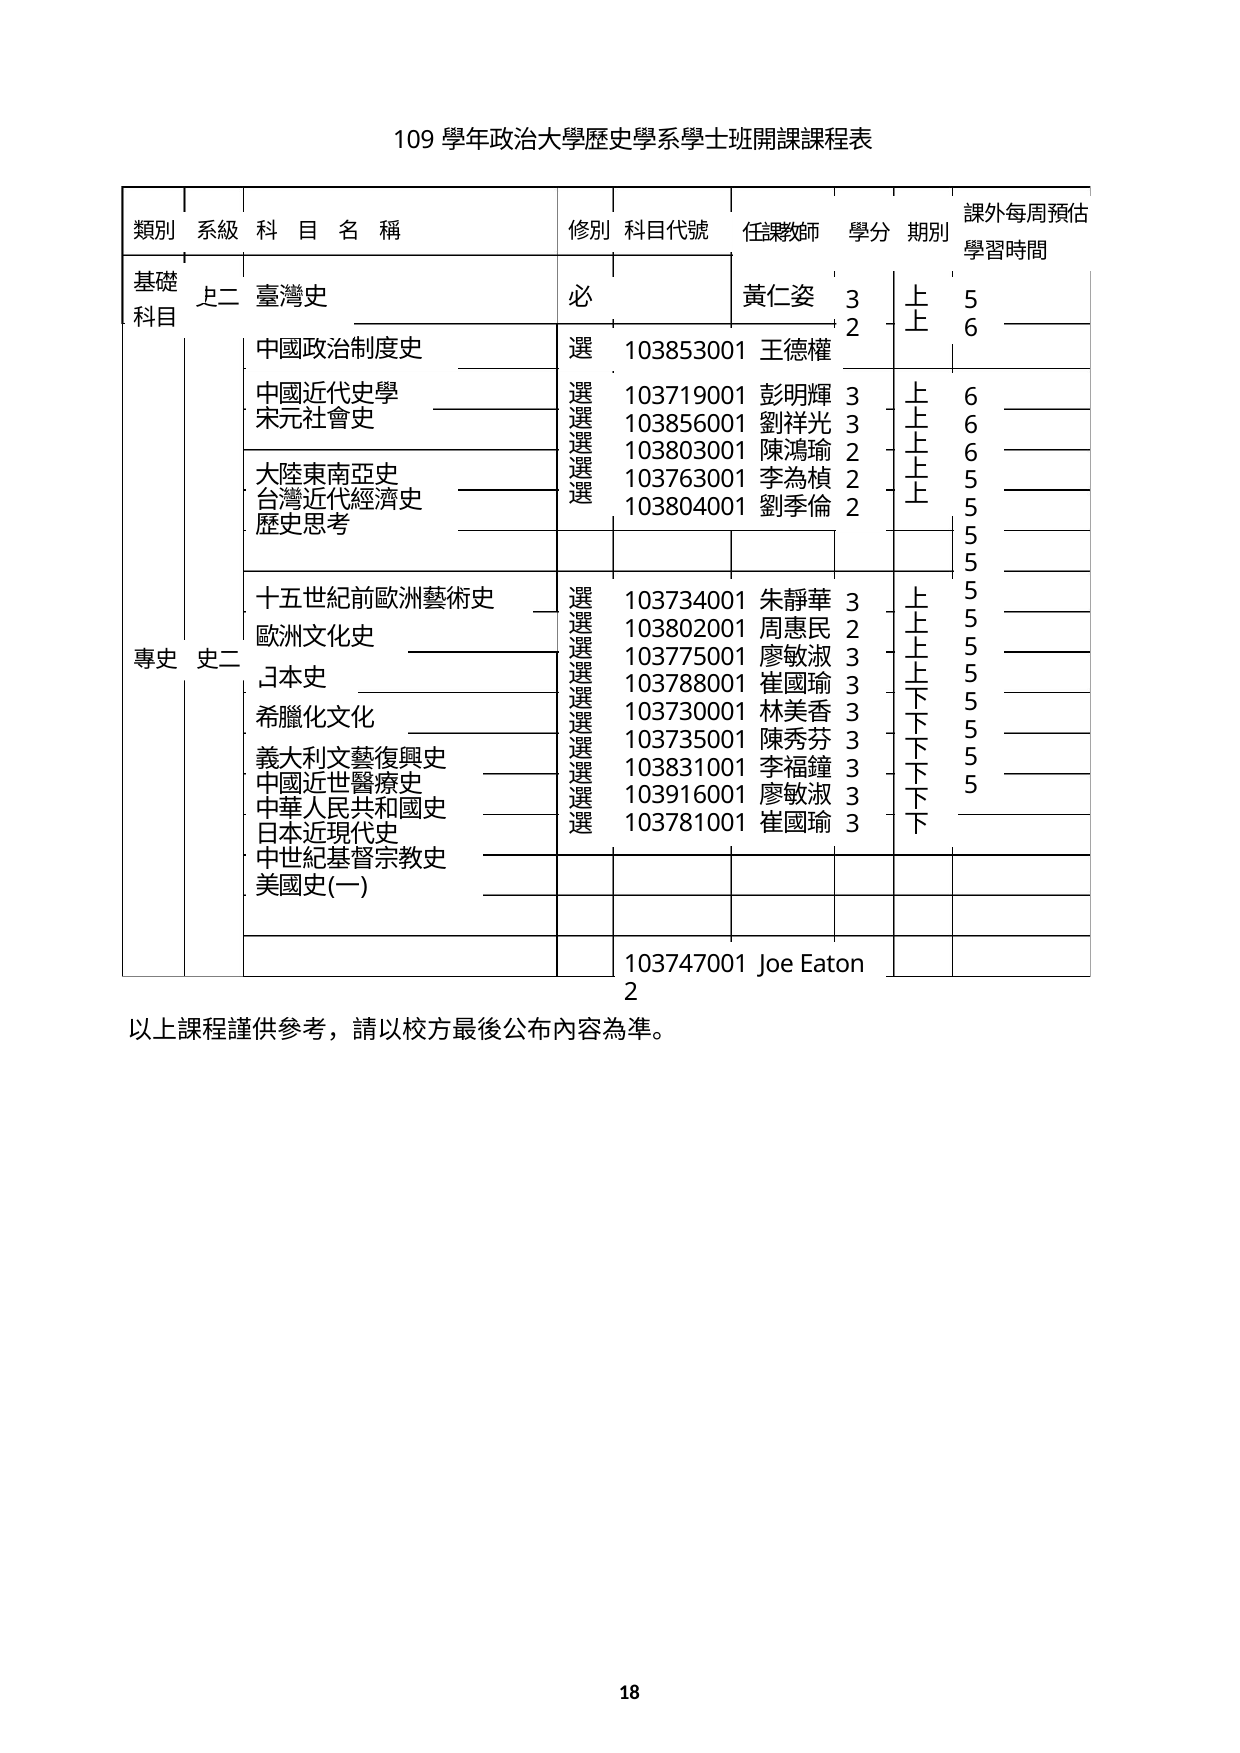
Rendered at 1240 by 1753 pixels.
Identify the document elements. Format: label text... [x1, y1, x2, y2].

text 5 [963, 771, 996, 799]
text 103735001 陳秀芬 [624, 726, 835, 754]
text 選 [568, 713, 613, 738]
text 103804001 劉季倫 [624, 493, 835, 521]
text 2 [845, 439, 878, 467]
text 基礎 [134, 272, 196, 294]
text 專史 史二 [133, 649, 257, 672]
text 上 [904, 382, 949, 407]
text 歐洲文化史 [255, 625, 399, 650]
picture [121, 186, 1091, 977]
text 台灣近代經濟史 [255, 488, 449, 513]
text 選 [568, 688, 613, 713]
text 2 [845, 494, 878, 522]
text 103719001 彭明輝 [624, 382, 835, 410]
text 下 [904, 788, 949, 813]
text 3 [845, 755, 878, 783]
text 歷史思考 [255, 513, 449, 538]
text 上 [904, 311, 949, 336]
text 十五世紀前歐洲藝術史 [255, 588, 524, 613]
text 103734001 朱靜華 [624, 588, 835, 615]
text 選 [568, 482, 613, 507]
text 3 [845, 783, 878, 811]
text 必 [568, 286, 613, 311]
text 上 [904, 407, 949, 432]
text 3 [845, 811, 878, 838]
text 中世紀基督宗教史 [255, 847, 474, 872]
text 上 [904, 613, 949, 638]
text 103763001 李為楨 [624, 465, 835, 493]
text 18 [619, 1679, 653, 1704]
text 上 [904, 286, 949, 311]
text 中國政治制度史 [255, 337, 449, 362]
text 5 [963, 577, 996, 605]
text 103916001 廖敏淑 [624, 782, 835, 809]
text 3 [845, 383, 878, 411]
text 希臘化文化 [255, 706, 399, 731]
text 5 [963, 688, 996, 716]
text 選 [568, 432, 613, 457]
text 5 [963, 494, 996, 522]
text 修別 科目代號 [568, 221, 723, 243]
text 3 [845, 411, 878, 439]
text 6 [963, 383, 996, 411]
text 選 [568, 457, 613, 482]
text 課外每周預估 [963, 204, 1124, 226]
text 5 [963, 633, 996, 661]
text 2 [845, 314, 878, 342]
text 103856001 劉祥光 [624, 410, 835, 438]
text 5 [963, 716, 996, 744]
text 選 [568, 788, 613, 813]
text 選 [568, 763, 613, 788]
text 103747001 Joe Eaton 2 [624, 951, 878, 1006]
text 103831001 李福鐘 [624, 754, 835, 782]
text 任課教師 學分 期別 [742, 226, 1124, 244]
text 科目 [134, 311, 345, 329]
text 中國近世醫療史 [255, 772, 474, 797]
text 6 [963, 411, 996, 439]
text 5 [963, 287, 996, 314]
text 選 [568, 738, 613, 763]
text 5 [963, 467, 996, 494]
text 美國史(一) [255, 872, 474, 900]
text 下 [904, 688, 949, 713]
text 3 [846, 287, 878, 314]
text 選 [568, 588, 613, 613]
text 103781001 崔國瑜 [624, 809, 835, 837]
text 103730001 林美香 [624, 698, 835, 726]
text 103803001 陳鴻瑜 [624, 438, 835, 465]
text 103788001 崔國瑜 [624, 671, 835, 698]
text 3 [845, 644, 878, 672]
text 103802001 周惠民 [624, 615, 835, 643]
text 2 [845, 467, 878, 494]
text 上 [904, 482, 949, 507]
text 學習時間 [963, 244, 1124, 262]
text 選 [568, 663, 613, 688]
text 下 [904, 713, 949, 738]
text 103853001 王德權 [624, 337, 835, 365]
text 103775001 廖敏淑 [624, 643, 835, 671]
text 5 [963, 605, 996, 633]
text 日本史 [255, 666, 349, 691]
text 3 [845, 727, 878, 755]
text 史二 臺灣史 [196, 286, 345, 311]
text 以上課程謹供參考，請以校方最後公布內容為凖。 [127, 1018, 742, 1043]
text 中華人民共和國史 [255, 797, 474, 822]
text 選 [568, 382, 613, 407]
text 類別 系級 科 目 名 稱 [134, 221, 424, 243]
text 選 [568, 337, 613, 362]
text 選 [568, 407, 613, 432]
text 5 [963, 661, 996, 688]
text 上 [904, 638, 949, 663]
text 選 [568, 813, 613, 838]
text 選 [568, 638, 613, 663]
text 選 [568, 613, 613, 638]
text 大陸東南亞史 [255, 463, 449, 488]
text 上 [904, 457, 949, 482]
text 日本近現代史 [255, 822, 474, 847]
text 下 [904, 813, 949, 838]
text 3 [845, 589, 878, 617]
text 6 [963, 439, 996, 467]
text 上 [904, 663, 949, 688]
text 下 [904, 763, 949, 788]
text 上 [904, 432, 949, 457]
text 上 [904, 588, 949, 613]
text 義大利文藝復興史 [255, 747, 474, 772]
text 3 [845, 672, 878, 700]
text 2 [845, 617, 878, 644]
text 3 [845, 700, 878, 727]
text 中國近代史學 [255, 382, 424, 407]
text 109 學年政治大學歷史學系學士班開課課程表 [393, 126, 936, 154]
text 6 [963, 314, 996, 342]
text 黃仁姿 [742, 286, 837, 311]
text 5 [963, 522, 996, 550]
text 5 [963, 744, 996, 771]
text 下 [904, 738, 949, 763]
text 5 [963, 550, 996, 577]
text 宋元社會史 [255, 407, 424, 432]
